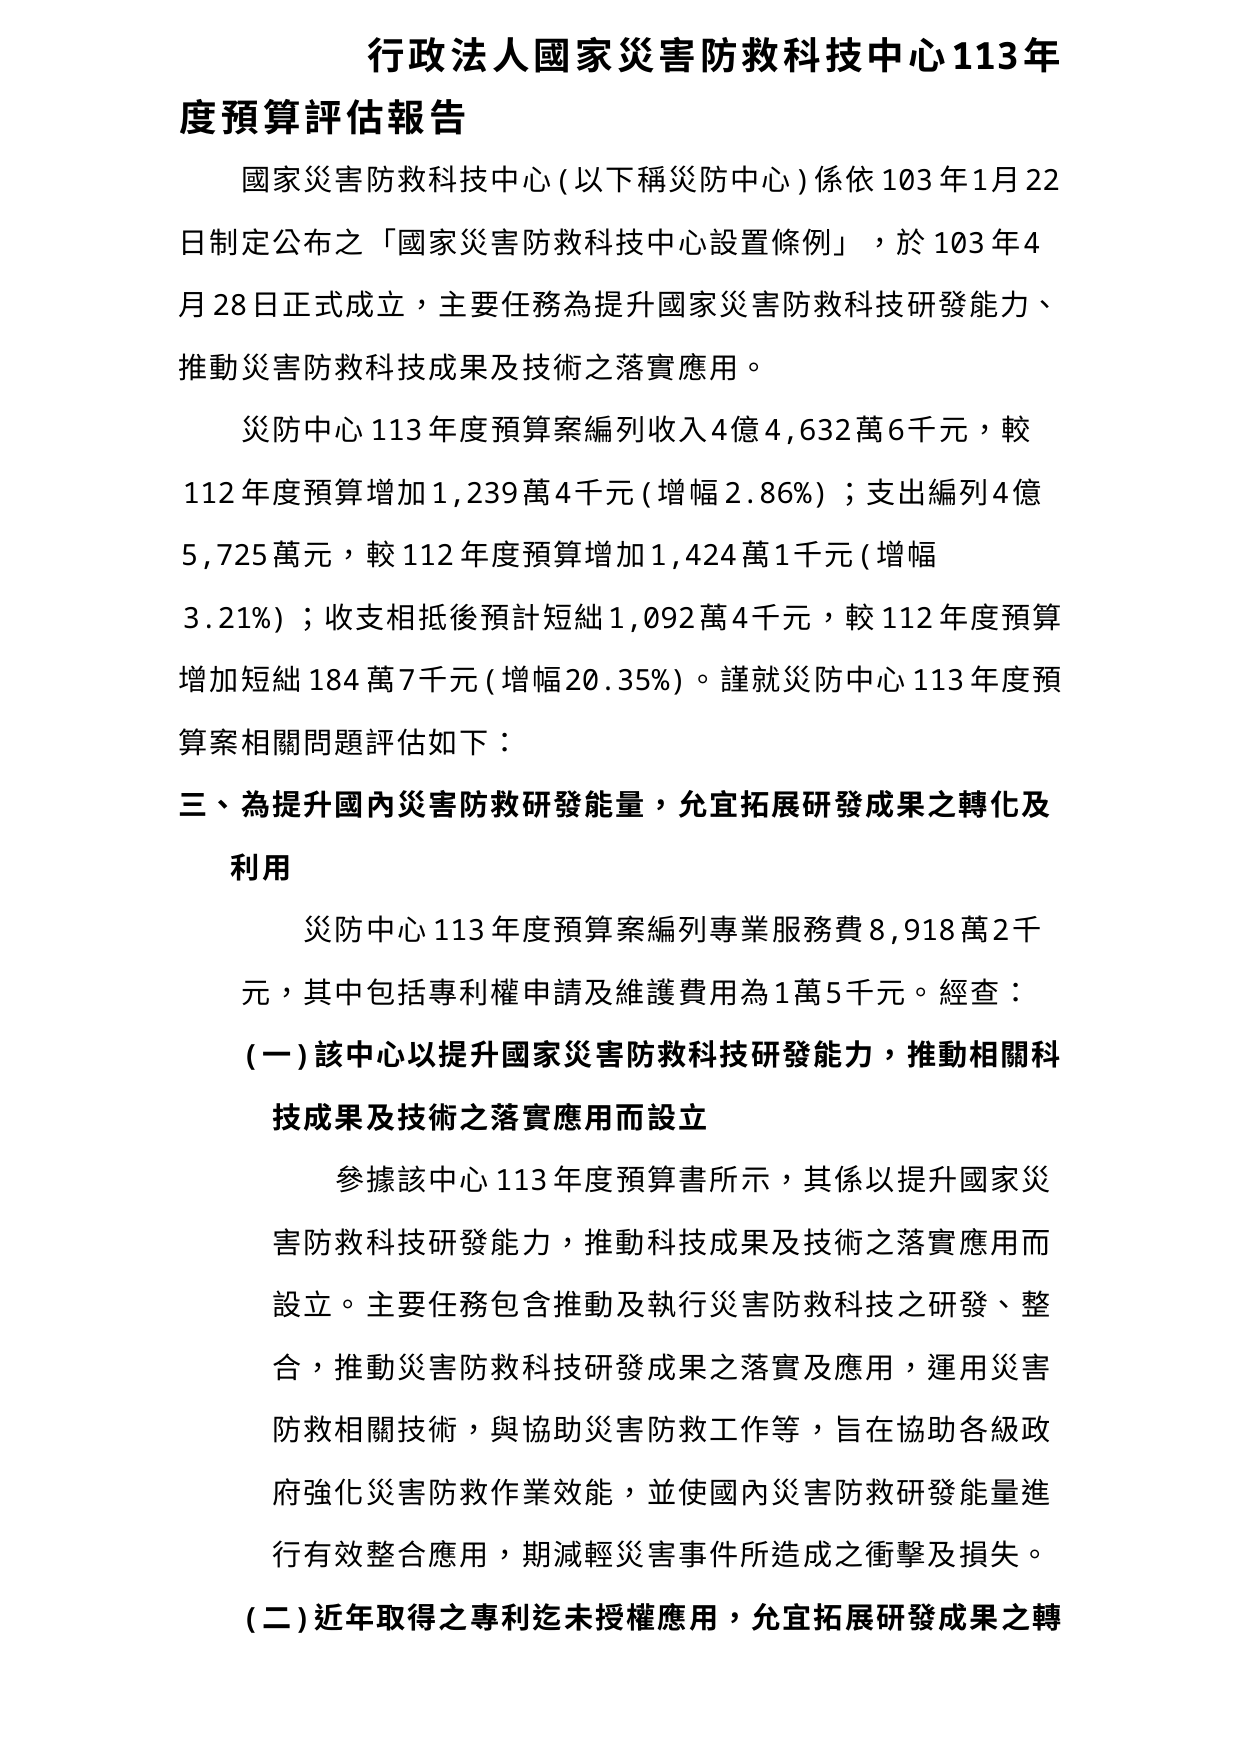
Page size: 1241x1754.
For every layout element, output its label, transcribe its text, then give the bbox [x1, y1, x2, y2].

text 行政法人國家災害防救科技中心113年度預算評估報告 [9, 11, 1063, 136]
text 參據該中心113年度預算書所示，其係以提升國家災害防救科技研發能力，推動科技成果及技術之落實應用而設立。主要任務包含推動及執行災害防救科技之研發、整合，推動災害防救科技研發成果之落實及應用，運用災害防救相關技術，與協助災害防救工作等，旨在協助各級政府強化災害防救作業效能，並使國內災害防救研發能量進行有效整合應用，期減輕災害事件所造成之衝擊及損失。 [266, 1136, 1063, 1574]
text 災防中心113年度預算案編列收入4億4,632萬6千元，較112年度預算增加1,239萬4千元(增幅2.86%)；支出編列4億5,725萬元，較112年度預算增加1,424萬1千元(增幅3.21%)；收支相抵後預計短絀1,092萬4千元，較112年度預算增加短絀184萬7千元(增幅20.35%)。謹就災防中心113年度預算案相關問題評估如下： [177, 386, 1063, 761]
text (一)該中心以提升國家災害防救科技研發能力，推動相關科技成果及技術之落實應用而設立 [236, 1011, 1063, 1136]
text (二)近年取得之專利迄未授權應用，允宜拓展研發成果之轉 [236, 1574, 1063, 1636]
text 災防中心113年度預算案編列專業服務費8,918萬2千元，其中包括專利權申請及維護費用為1萬5千元。經查： [236, 886, 1063, 1011]
text 三、為提升國內災害防救研發能量，允宜拓展研發成果之轉化及利用 [177, 761, 1063, 886]
text 國家災害防救科技中心(以下稱災防中心)係依103年1月22日制定公布之「國家災害防救科技中心設置條例」，於103年4月28日正式成立，主要任務為提升國家災害防救科技研發能力、推動災害防救科技成果及技術之落實應用。 [177, 136, 1063, 386]
